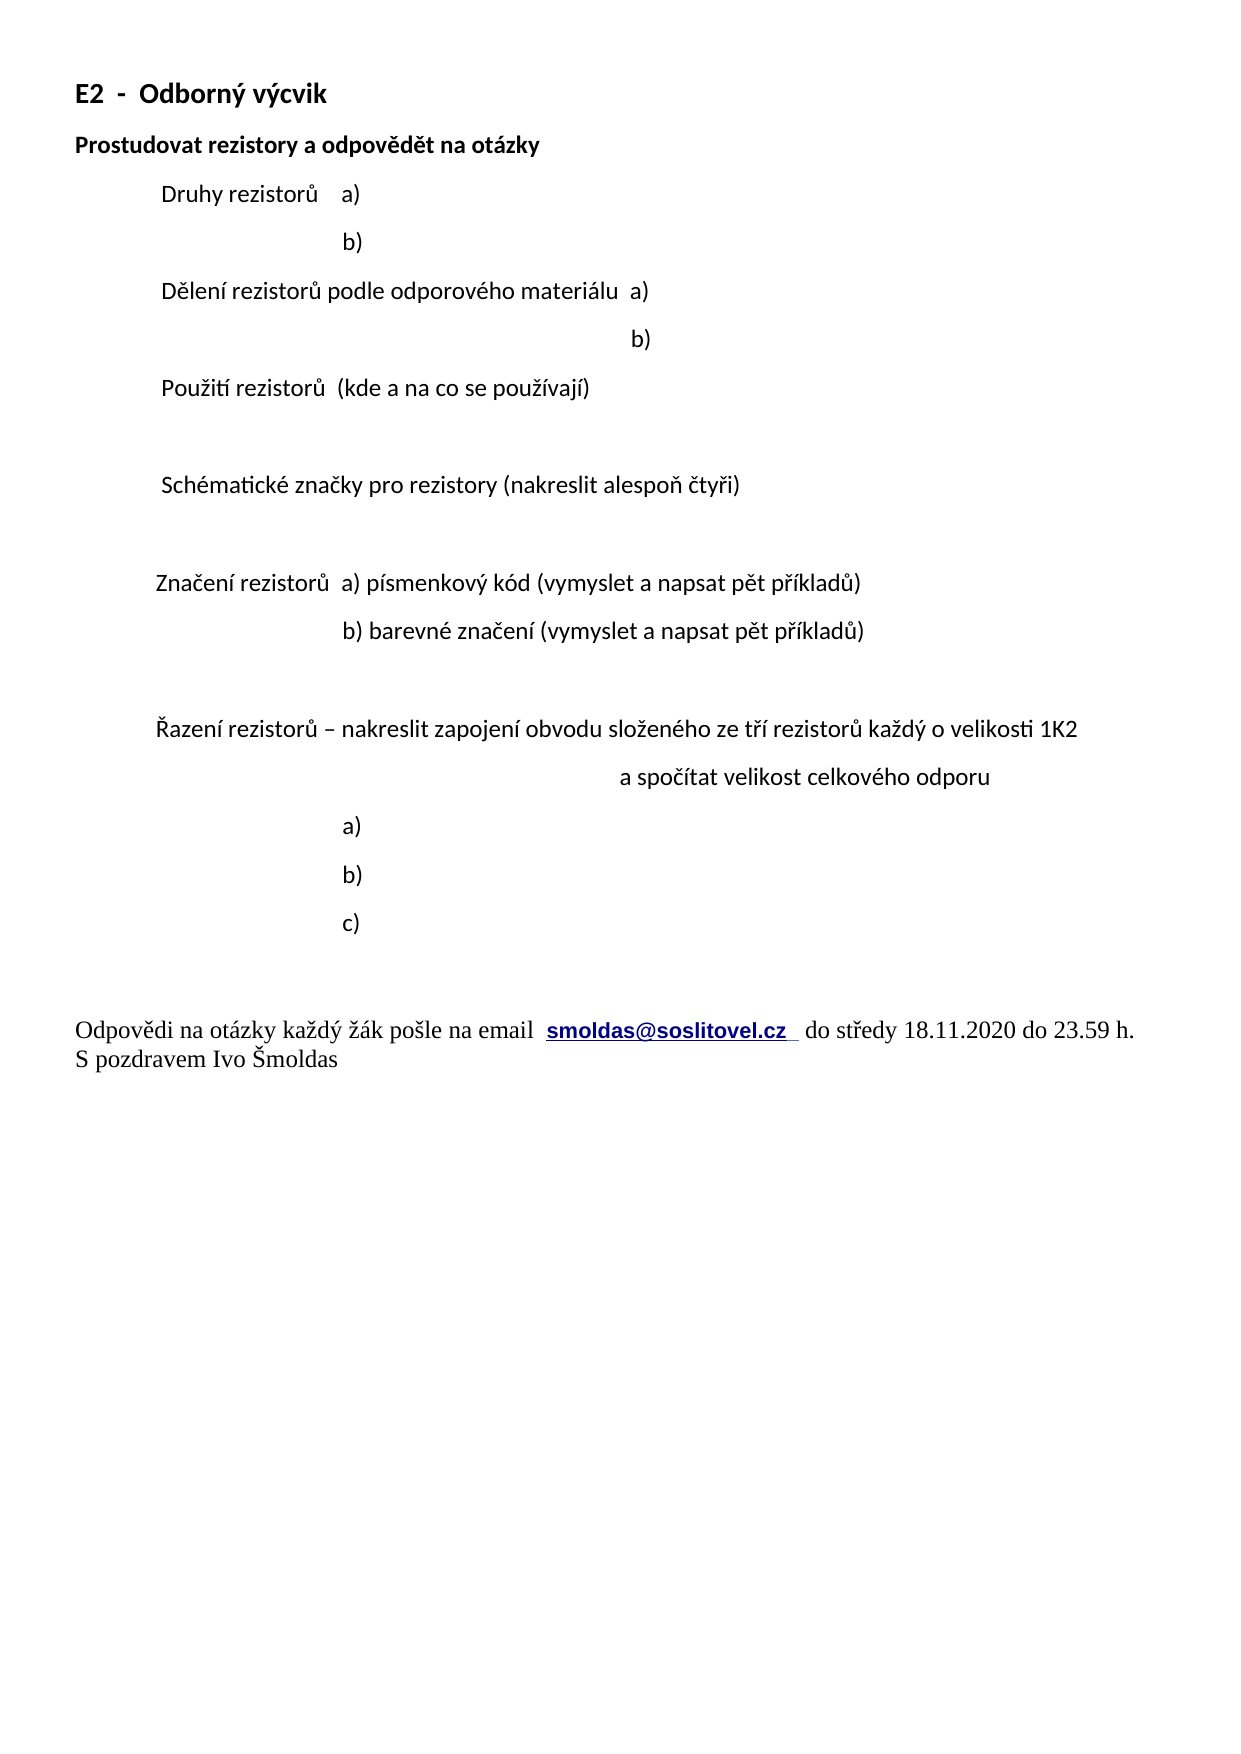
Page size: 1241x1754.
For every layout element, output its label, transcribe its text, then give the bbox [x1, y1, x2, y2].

text b) [150, 859, 1165, 889]
text Odpovědi na otázky každý žák pošle na email smoldas@soslitovel.cz do středy 18.11.2020 do 23.59 h. S pozdravem Ivo Šmoldas [75, 1015, 1165, 1073]
text Druhy rezistorů a) [150, 178, 1165, 208]
text Řazení rezistorů – nakreslit zapojení obvodu složeného ze tří rezistorů každý o velikosti 1K2 [150, 713, 1165, 743]
text a) [150, 810, 1165, 841]
text Značení rezistorů a) písmenkový kód (vymyslet a napsat pět příkladů) [150, 567, 1165, 597]
text b) barevné značení (vymyslet a napsat pět příkladů) [150, 616, 1165, 646]
text a spočítat velikost celkového odporu [150, 761, 1165, 792]
text Schématické značky pro rezistory (nakreslit alespoň čtyři) [150, 469, 1165, 500]
text Prostudovat rezistory a odpovědět na otázky [75, 129, 1165, 159]
text b) [150, 324, 1165, 354]
text Dělení rezistorů podle odporového materiálu a) [150, 275, 1165, 306]
text b) [150, 226, 1165, 257]
text c) [150, 907, 1165, 938]
text Použití rezistorů (kde a na co se používají) [150, 372, 1165, 403]
text E2 - Odborný výcvik [75, 75, 1165, 111]
